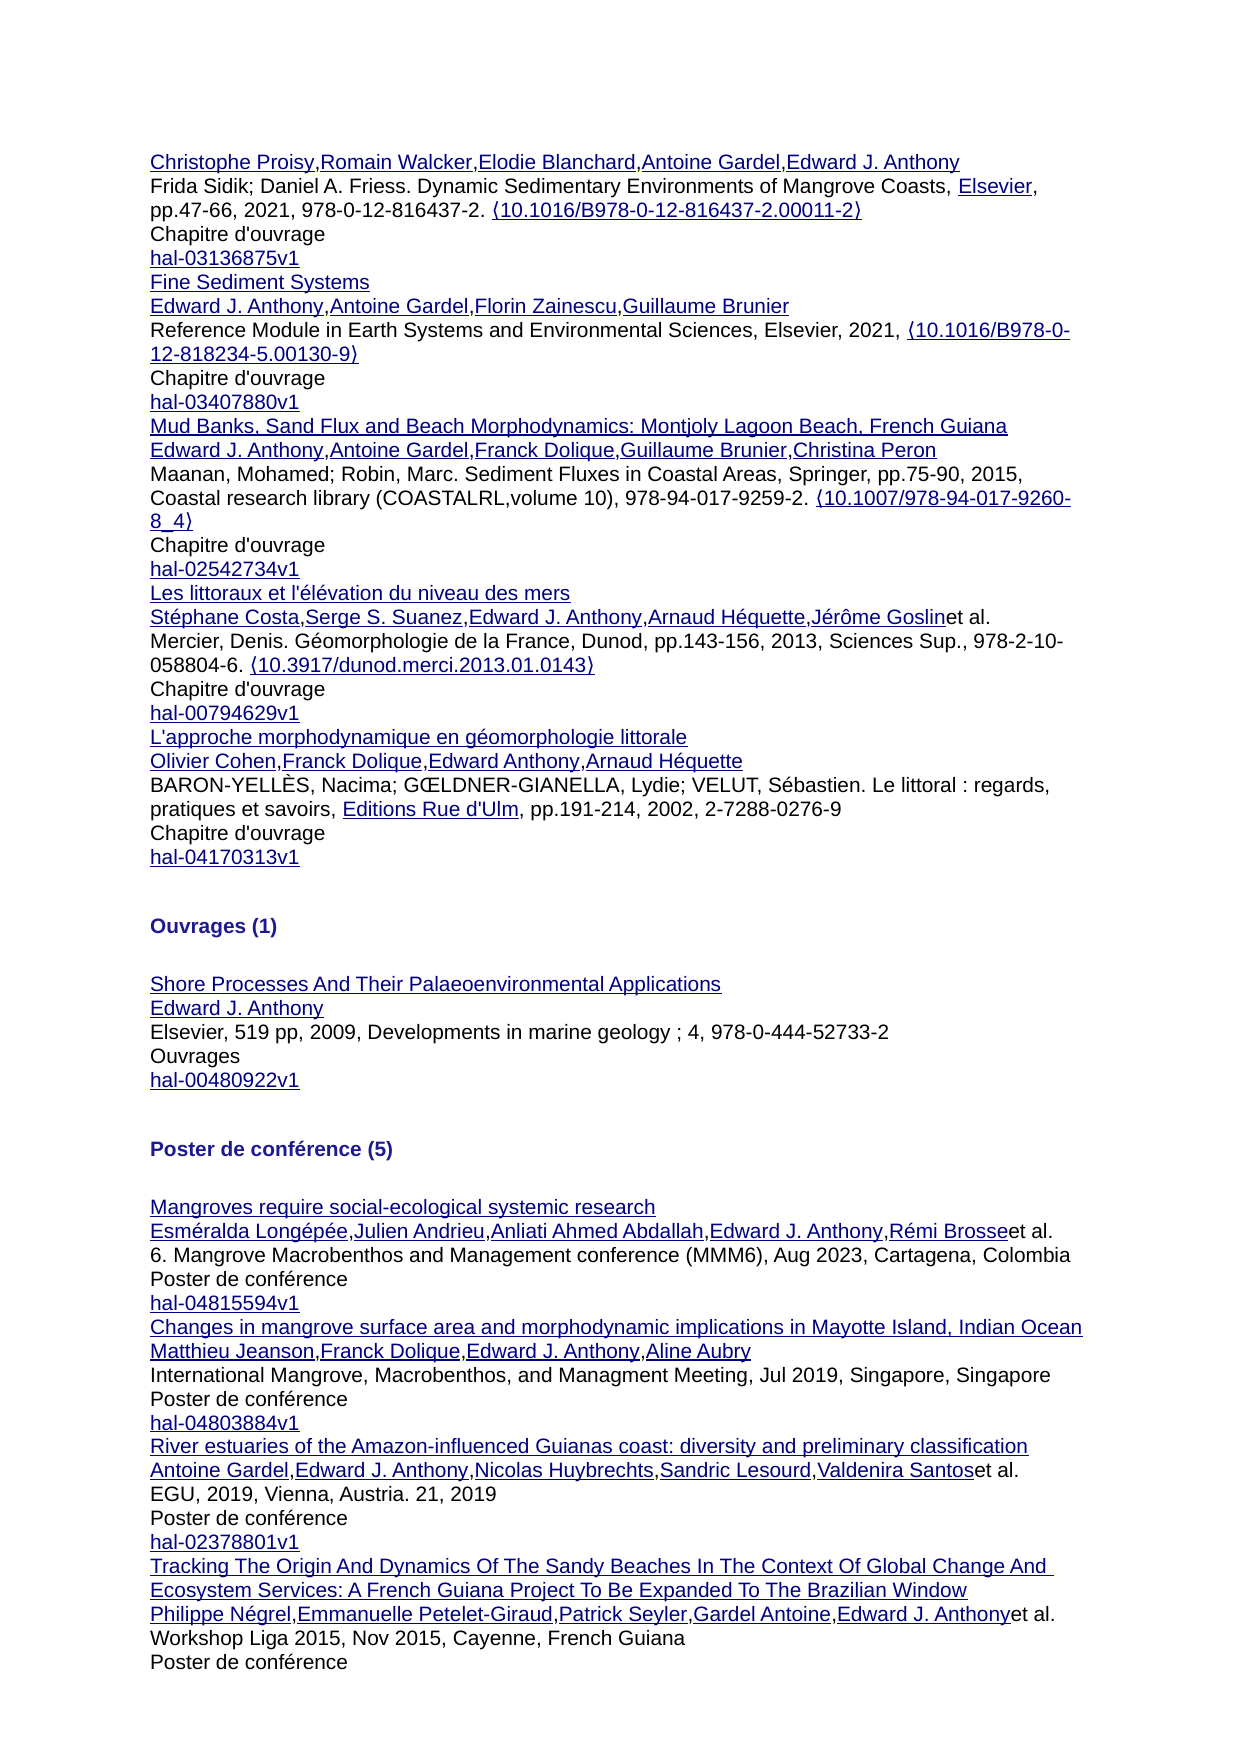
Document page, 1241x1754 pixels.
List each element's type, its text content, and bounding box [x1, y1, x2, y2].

table_cell Fine Sediment Systems Edward J. Anthony,Antoine Gardel,Florin Zainescu,Guillaume Brunier Reference Module in Earth Systems and Environmental Sciences, Elsevier, 2021, ⟨10.1016/B978-0-12-818234-5.00130-9⟩ Chapitre d'ouvrage hal-03407880v1 [150, 270, 1090, 413]
table_cell L'approche morphodynamique en géomorphologie littorale Olivier Cohen,Franck Dolique,Edward Anthony,Arnaud Héquette BARON-YELLÈS, Nacima; GŒLDNER-GIANELLA, Lydie; VELUT, Sébastien. Le littoral : regards, pratiques et savoirs, Editions Rue d'Ulm, pp.191-214, 2002, 2-7288-0276-9 Chapitre d'ouvrage hal-04170313v1 [150, 725, 1090, 869]
table_header Mangroves require social-ecological systemic research Esméralda Longépée,Julien Andrieu,Anliati Ahmed Abdallah,Edward J. Anthony,Rémi Brosseet al. 6. Mangrove Macrobenthos and Management conference (MMM6), Aug 2023, Cartagena, Colombia Poster de conférence hal-04815594v1 [150, 1195, 1090, 1314]
table_cell Tracking The Origin And Dynamics Of The Sandy Beaches In The Context Of Global Change And Ecosystem Services: A French Guiana Project To Be Expanded To The Brazilian Window Philippe Négrel,Emmanuelle Petelet-Giraud,Patrick Seyler,Gardel Antoine,Edward J. Anthonyet al. Workshop Liga 2015, Nov 2015, Cayenne, French Guiana Poster de conférence [150, 1554, 1090, 1674]
subtitle Ouvrages (1) [150, 913, 1090, 937]
table_cell Mud Banks, Sand Flux and Beach Morphodynamics: Montjoly Lagoon Beach, French Guiana Edward J. Anthony,Antoine Gardel,Franck Dolique,Guillaume Brunier,Christina Peron Maanan, Mohamed; Robin, Marc. Sediment Fluxes in Coastal Areas, Springer, pp.75-90, 2015, Coastal research library (COASTALRL,volume 10), 978-94-017-9259-2. ⟨10.1007/978-94-017-9260-8_4⟩ Chapitre d'ouvrage hal-02542734v1 [150, 414, 1090, 581]
table_cell River estuaries of the Amazon-influenced Guianas coast: diversity and preliminary classification Antoine Gardel,Edward J. Anthony,Nicolas Huybrechts,Sandric Lesourd,Valdenira Santoset al. EGU, 2019, Vienna, Austria. 21, 2019 Poster de conférence hal-02378801v1 [150, 1434, 1090, 1554]
table_cell Christophe Proisy,Romain Walcker,Elodie Blanchard,Antoine Gardel,Edward J. Anthony Frida Sidik; Daniel A. Friess. Dynamic Sedimentary Environments of Mangrove Coasts, Elsevier, pp.47-66, 2021, 978-0-12-816437-2. ⟨10.1016/B978-0-12-816437-2.00011-2⟩ Chapitre d'ouvrage hal-03136875v1 [150, 150, 1090, 270]
table_header Shore Processes And Their Palaeoenvironmental Applications Edward J. Anthony Elsevier, 519 pp, 2009, Developments in marine geology ; 4, 978-0-444-52733-2 Ouvrages hal-00480922v1 [150, 972, 1090, 1092]
table_cell Les littoraux et l'élévation du niveau des mers Stéphane Costa,Serge S. Suanez,Edward J. Anthony,Arnaud Héquette,Jérôme Goslinet al. Mercier, Denis. Géomorphologie de la France, Dunod, pp.143-156, 2013, Sciences Sup., 978-2-10-058804-6. ⟨10.3917/dunod.merci.2013.01.0143⟩ Chapitre d'ouvrage hal-00794629v1 [150, 581, 1090, 725]
table_cell Changes in mangrove surface area and morphodynamic implications in Mayotte Island, Indian Ocean Matthieu Jeanson,Franck Dolique,Edward J. Anthony,Aline Aubry International Mangrove, Macrobenthos, and Managment Meeting, Jul 2019, Singapore, Singapore Poster de conférence hal-04803884v1 [150, 1315, 1090, 1434]
subtitle Poster de conférence (5) [150, 1136, 1090, 1160]
